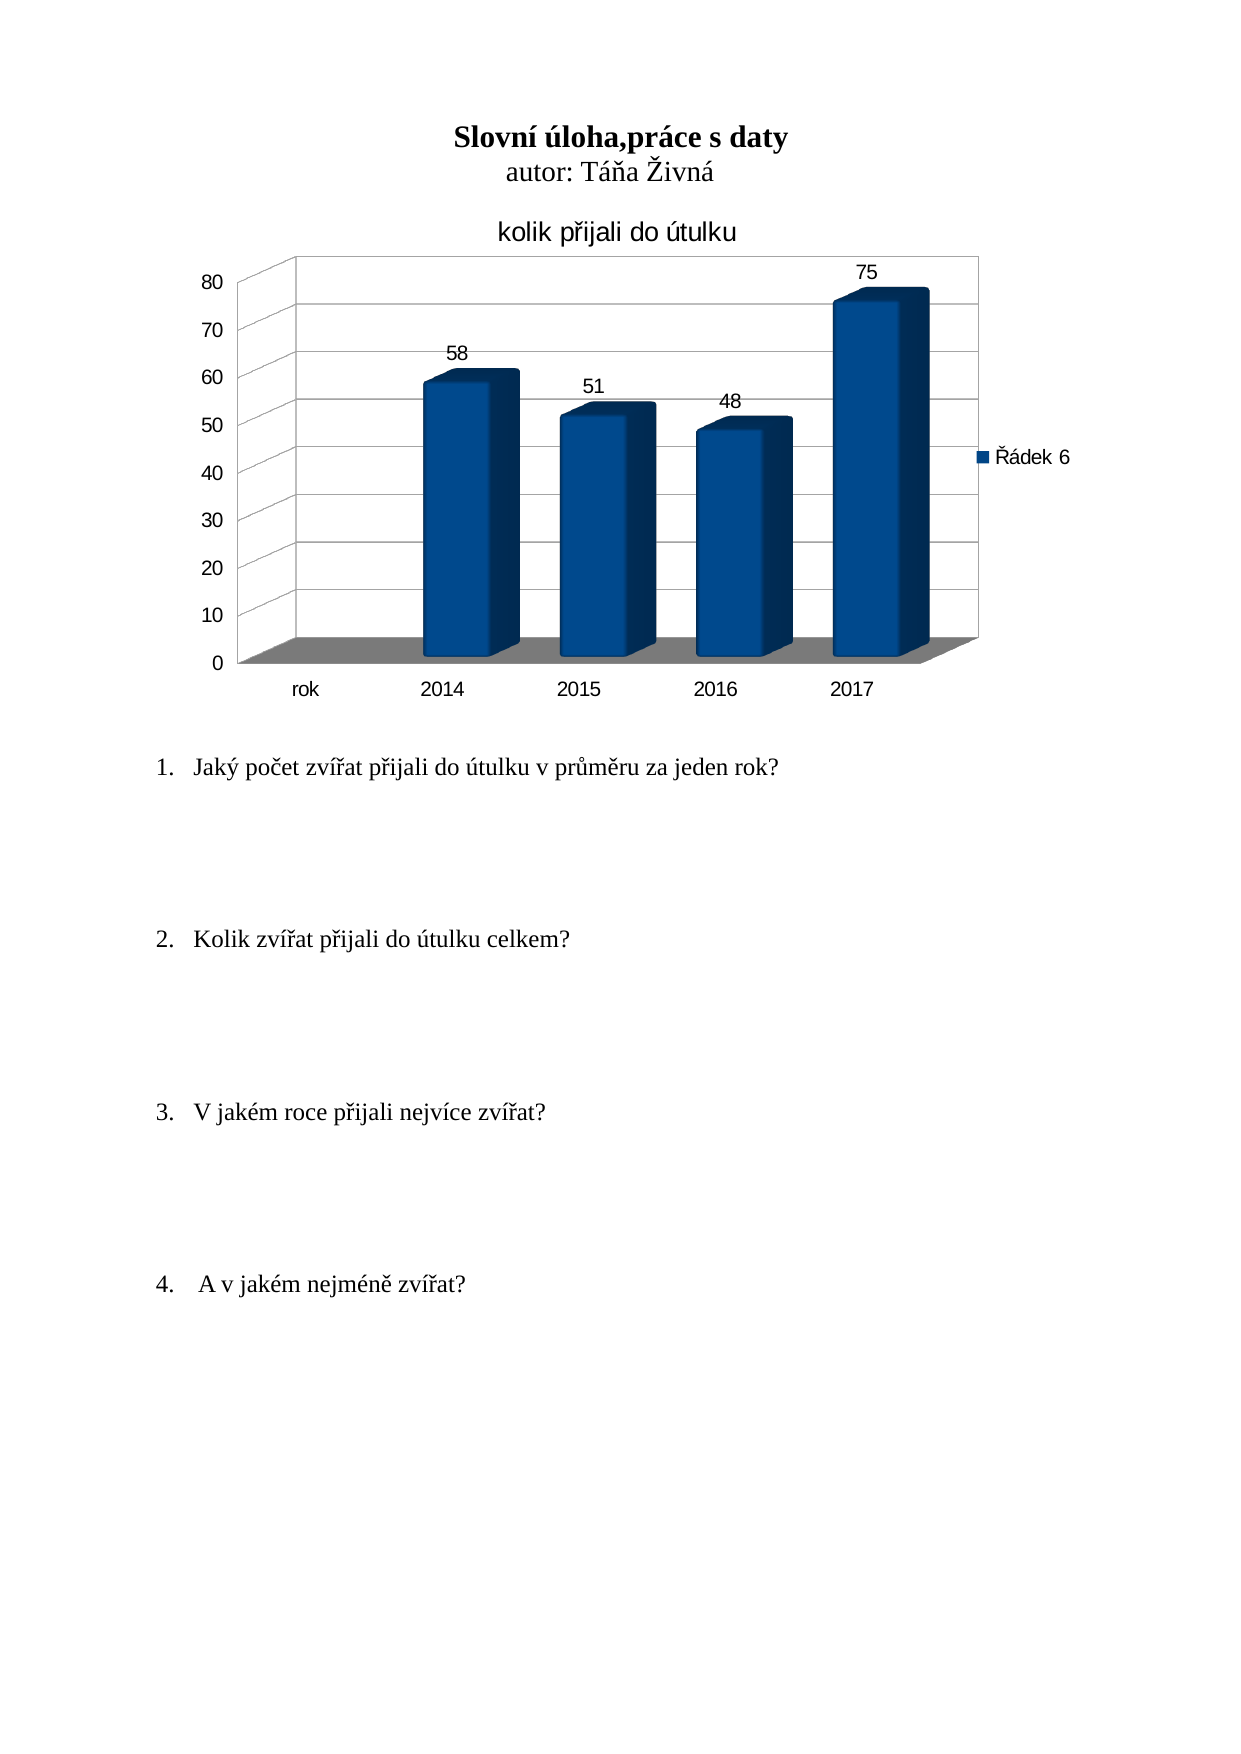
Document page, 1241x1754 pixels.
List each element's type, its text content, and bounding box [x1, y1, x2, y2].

text Slovní úloha,práce s daty [118, 118, 1122, 154]
list Jaký počet zvířat přijali do útulku v průměru za jeden rok? [156, 752, 1122, 781]
list V jakém roce přijali nejvíce zvířat? [156, 1097, 1122, 1126]
list A v jakém nejméně zvířat? [156, 1269, 1122, 1298]
text autor: Táňa Živná [118, 154, 1122, 188]
list Kolik zvířat přijali do útulku celkem? [156, 924, 1122, 953]
